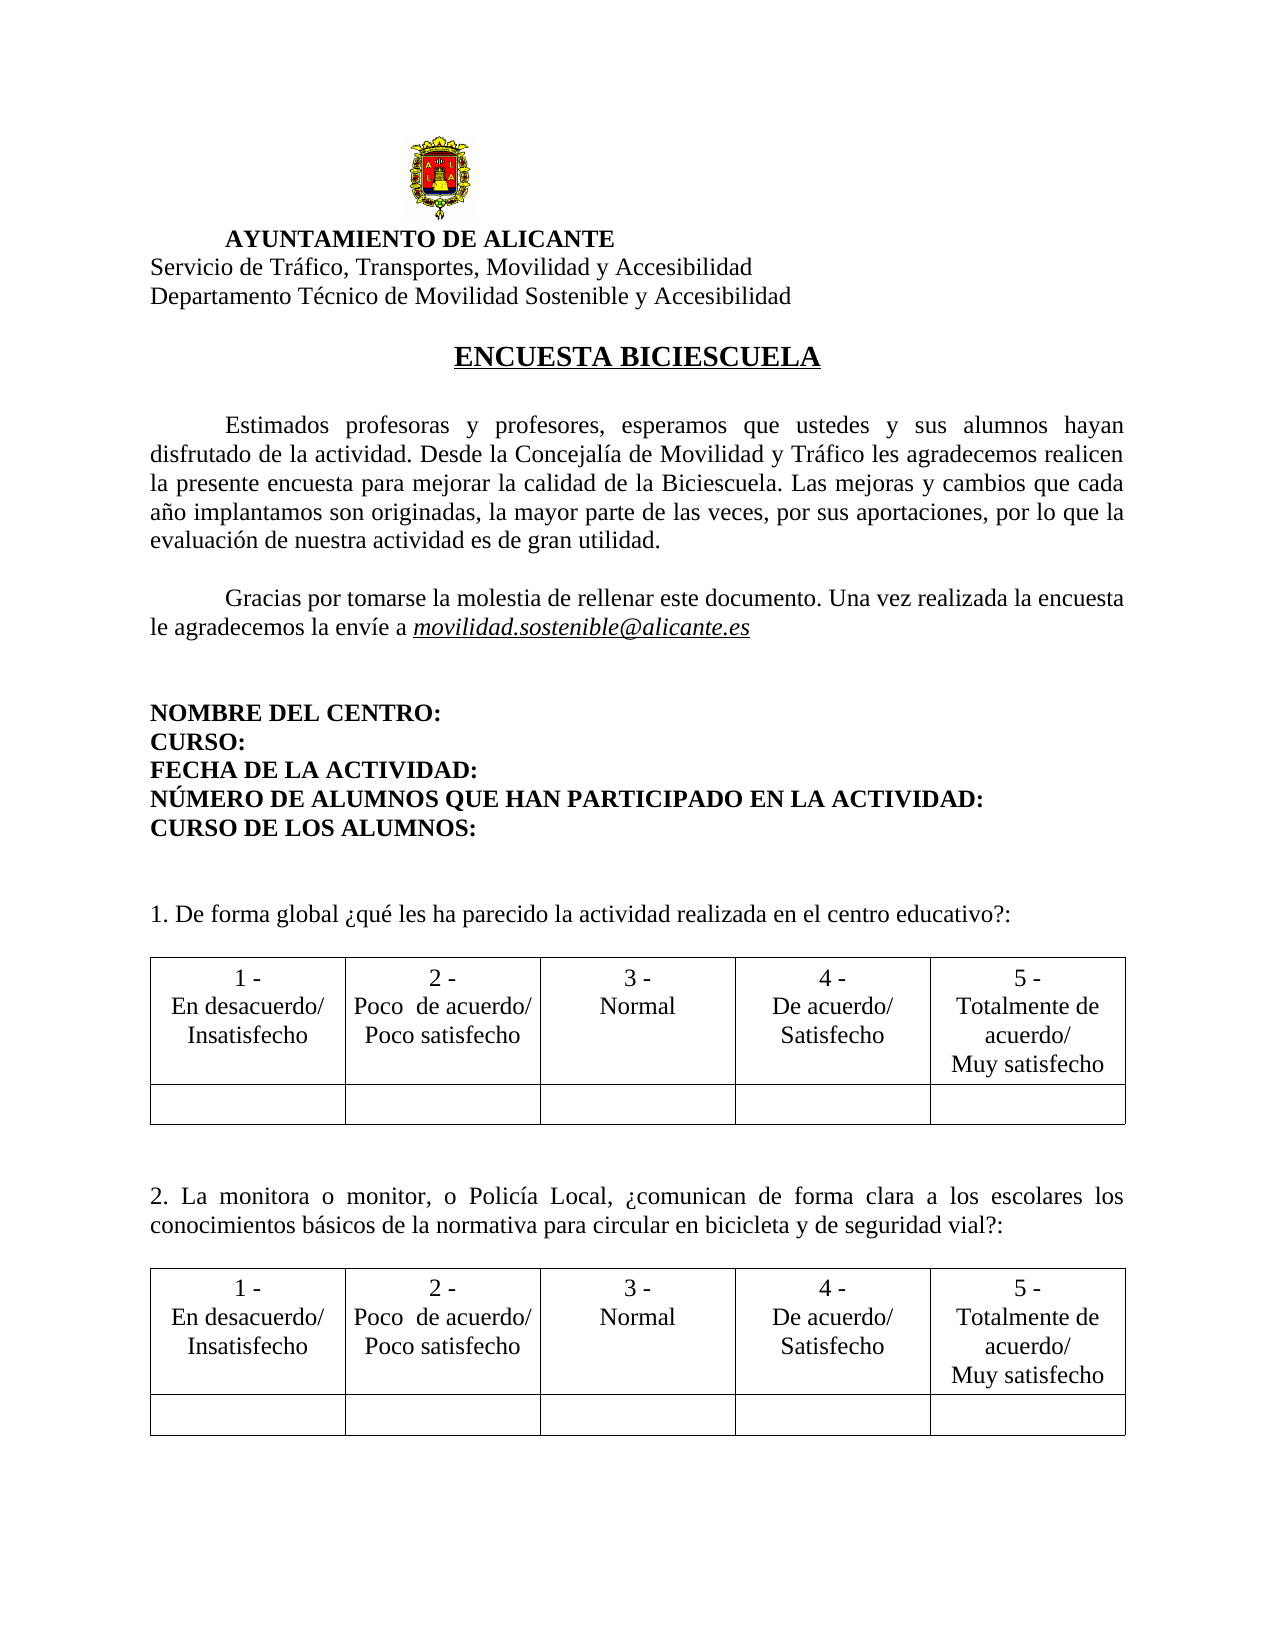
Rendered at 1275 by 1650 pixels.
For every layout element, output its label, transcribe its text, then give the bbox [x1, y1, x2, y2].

table_header 1 - En desacuerdo/ Insatisfecho [151, 958, 345, 1083]
text 1. De forma global ¿qué les ha parecido la actividad realizada en el centro educativo?: [150, 899, 1125, 928]
text ENCUESTA BICIESCUELA [150, 339, 1125, 372]
text Servicio de Tráfico, Transportes, Movilidad y Accesibilidad [150, 252, 1125, 281]
table_header 3 - Normal [541, 1269, 735, 1394]
text CURSO: [150, 727, 1125, 756]
table_header 5 - Totalmente de acuerdo/ Muy satisfecho [931, 958, 1125, 1083]
table_header 4 - De acuerdo/ Satisfecho [736, 958, 930, 1083]
table_cell [931, 1395, 1125, 1434]
table_header 2 - Poco de acuerdo/ Poco satisfecho [346, 958, 540, 1083]
text CURSO DE LOS ALUMNOS: [150, 813, 1125, 842]
table_cell [541, 1085, 735, 1124]
text 2. La monitora o monitor, o Policía Local, ¿comunican de forma clara a los escolares los conocimientos básicos de la normativa para circular en bicicleta y de seguridad vial?: [150, 1181, 1125, 1239]
table_cell [736, 1085, 930, 1124]
text Gracias por tomarse la molestia de rellenar este documento. Una vez realizada la encuesta le agradecemos la envíe a movilidad.sostenible@alicante.es [150, 583, 1125, 641]
text NÚMERO DE ALUMNOS QUE HAN PARTICIPADO EN LA ACTIVIDAD: [150, 784, 1125, 813]
table_header 5 - Totalmente de acuerdo/ Muy satisfecho [931, 1269, 1125, 1394]
table_header 4 - De acuerdo/ Satisfecho [736, 1269, 930, 1394]
text AYUNTAMIENTO DE ALICANTE [150, 132, 1125, 252]
text Departamento Técnico de Movilidad Sostenible y Accesibilidad [150, 281, 1125, 310]
table_cell [346, 1395, 540, 1434]
picture [403, 135, 477, 223]
table_cell [151, 1395, 345, 1434]
table_header 3 - Normal [541, 958, 735, 1083]
table_header 1 - En desacuerdo/ Insatisfecho [151, 1269, 345, 1394]
text FECHA DE LA ACTIVIDAD: [150, 756, 1125, 784]
table_cell [151, 1085, 345, 1124]
text NOMBRE DEL CENTRO: [150, 698, 1125, 727]
table_header 2 - Poco de acuerdo/ Poco satisfecho [346, 1269, 540, 1394]
table_cell [346, 1085, 540, 1124]
table_cell [931, 1085, 1125, 1124]
table_cell [541, 1395, 735, 1434]
table_cell [736, 1395, 930, 1434]
text Estimados profesoras y profesores, esperamos que ustedes y sus alumnos hayan disfrutado de la actividad. Desde la Concejalía de Movilidad y Tráfico les agradecemos realicen la presente encuesta para mejorar la calidad de la Biciescuela. Las mejoras y cambios que cada año implantamos son originadas, la mayor parte de las veces, por sus aportaciones, por lo que la evaluación de nuestra actividad es de gran utilidad. [150, 406, 1125, 554]
